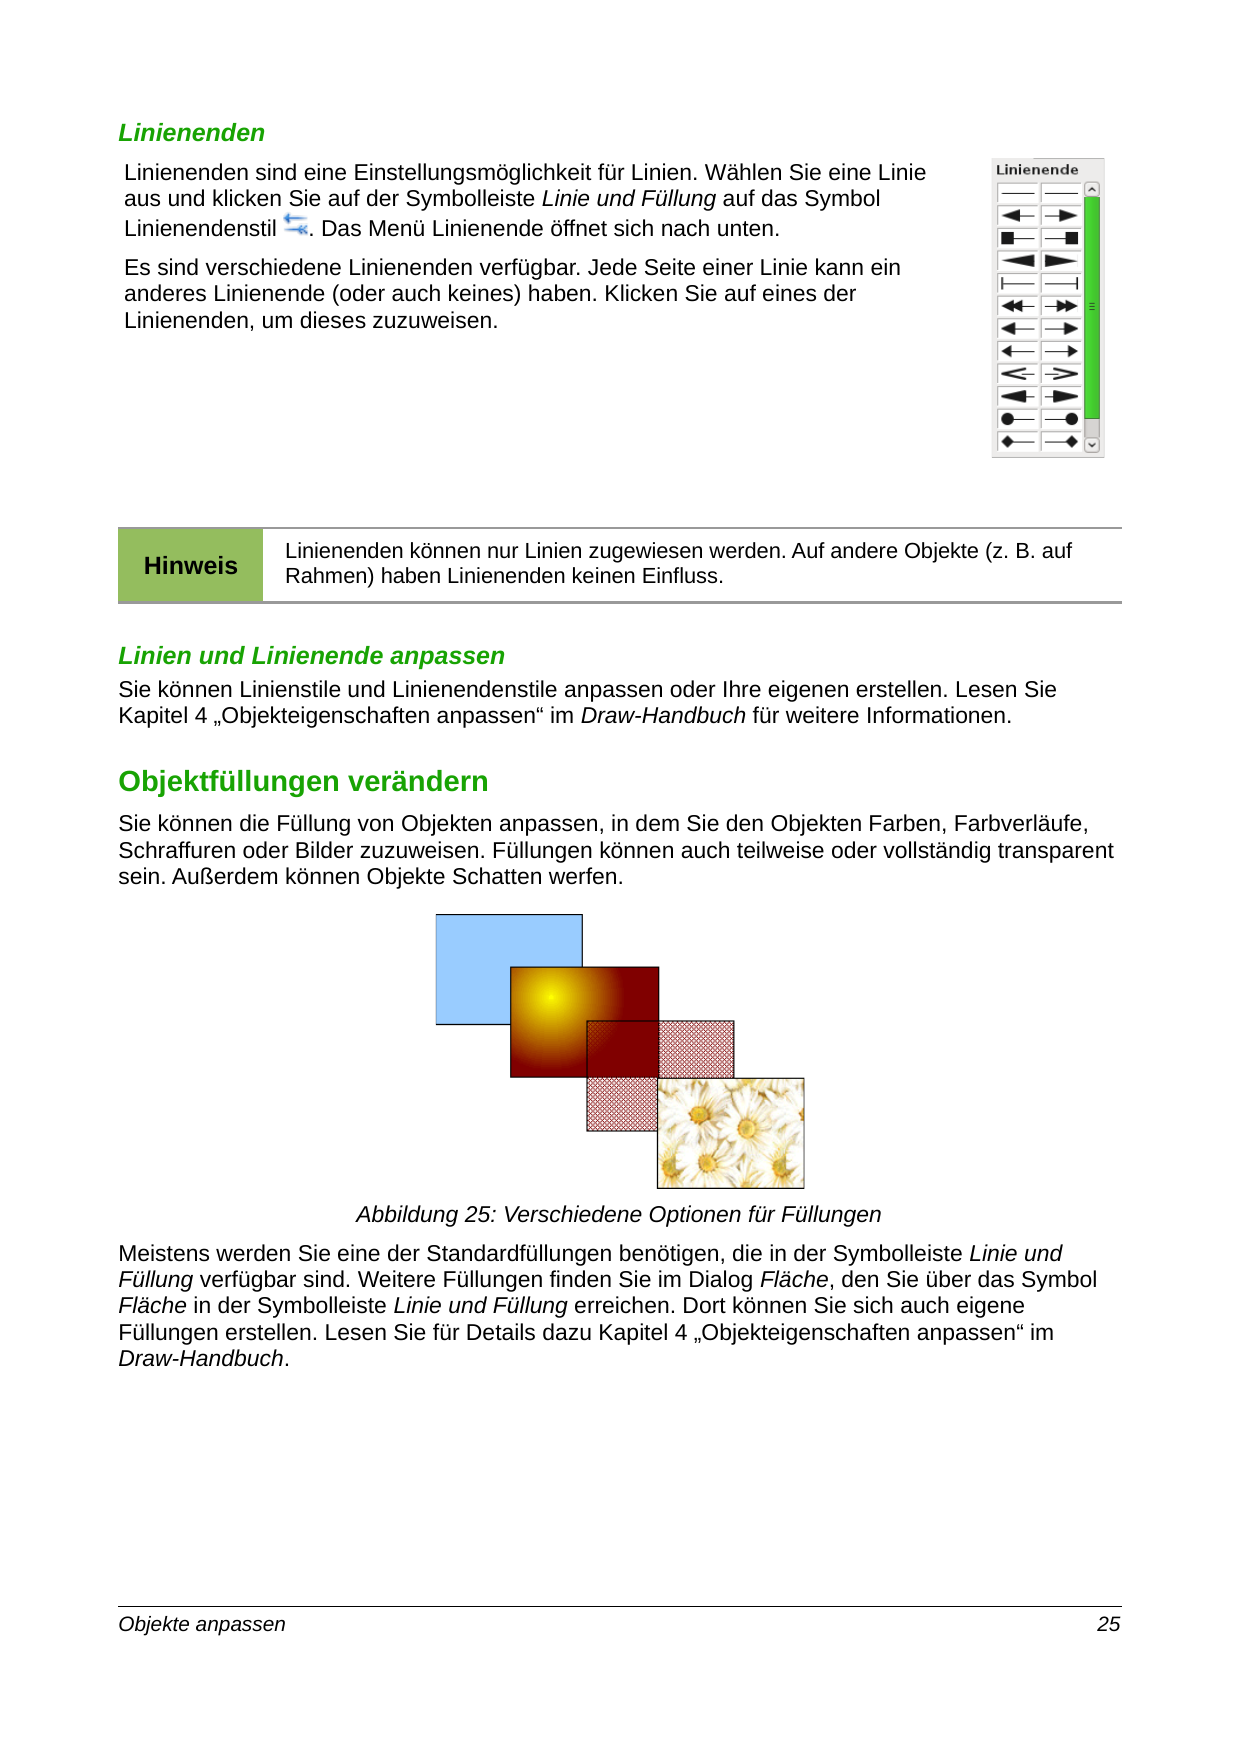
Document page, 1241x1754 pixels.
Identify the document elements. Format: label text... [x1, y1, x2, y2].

table_header Linienenden können nur Linien zugewiesen werden. Auf andere Objekte (z. B. auf Rahmen) haben Linienenden keinen Einfluss. [264, 529, 1122, 601]
subtitle Objektfüllungen verändern [118, 764, 1122, 798]
text Abbildung 25: Verschiedene Optionen für Füllungen [356, 1201, 884, 1227]
picture [991, 158, 1105, 458]
text Sie können Linienstile und Linienendenstile anpassen oder Ihre eigenen erstellen. Lesen Sie Kapitel 4 „Objekteigenschaften anpassen“ im Draw-Handbuch für weitere Informationen. [118, 676, 1122, 729]
table_header Hinweis [118, 529, 263, 601]
table_header [974, 153, 1122, 476]
text Sie können die Füllung von Objekten anpassen, in dem Sie den Objekten Farben, Farbverläufe, Schraffuren oder Bilder zuzuweisen. Füllungen können auch teilweise oder vollständig transparent sein. Außerdem können Objekte Schatten werfen. [118, 810, 1122, 889]
picture [283, 211, 309, 237]
subtitle Linien und Linienende anpassen [118, 641, 1122, 670]
subtitle Linienenden [118, 118, 1122, 147]
text Meistens werden Sie eine der Standardfüllungen benötigen, die in der Symbolleiste Linie und Füllung verfügbar sind. Weitere Füllungen finden Sie im Dialog Fläche, den Sie über das Symbol Fläche in der Symbolleiste Linie und Füllung erreichen. Dort können Sie sich auch eigene Füllungen erstellen. Lesen Sie für Details dazu Kapitel 4 „Objekteigenschaften anpassen“ im Draw-Handbuch. [118, 1240, 1122, 1371]
table_header Linienenden sind eine Einstellungsmöglichkeit für Linien. Wählen Sie eine Linie aus und klicken Sie auf der Symbolleiste Linie und Füllung auf das Symbol Linienendenstil . Das Menü Linienende öffnet sich nach unten. Es sind verschiedene Linienenden verfügbar. Jede Seite einer Linie kann ein anderes Linienende (oder auch keines) haben. Klicken Sie auf eines der Linienenden, um dieses zuzuweisen. [118, 153, 974, 476]
picture [435, 914, 805, 1189]
